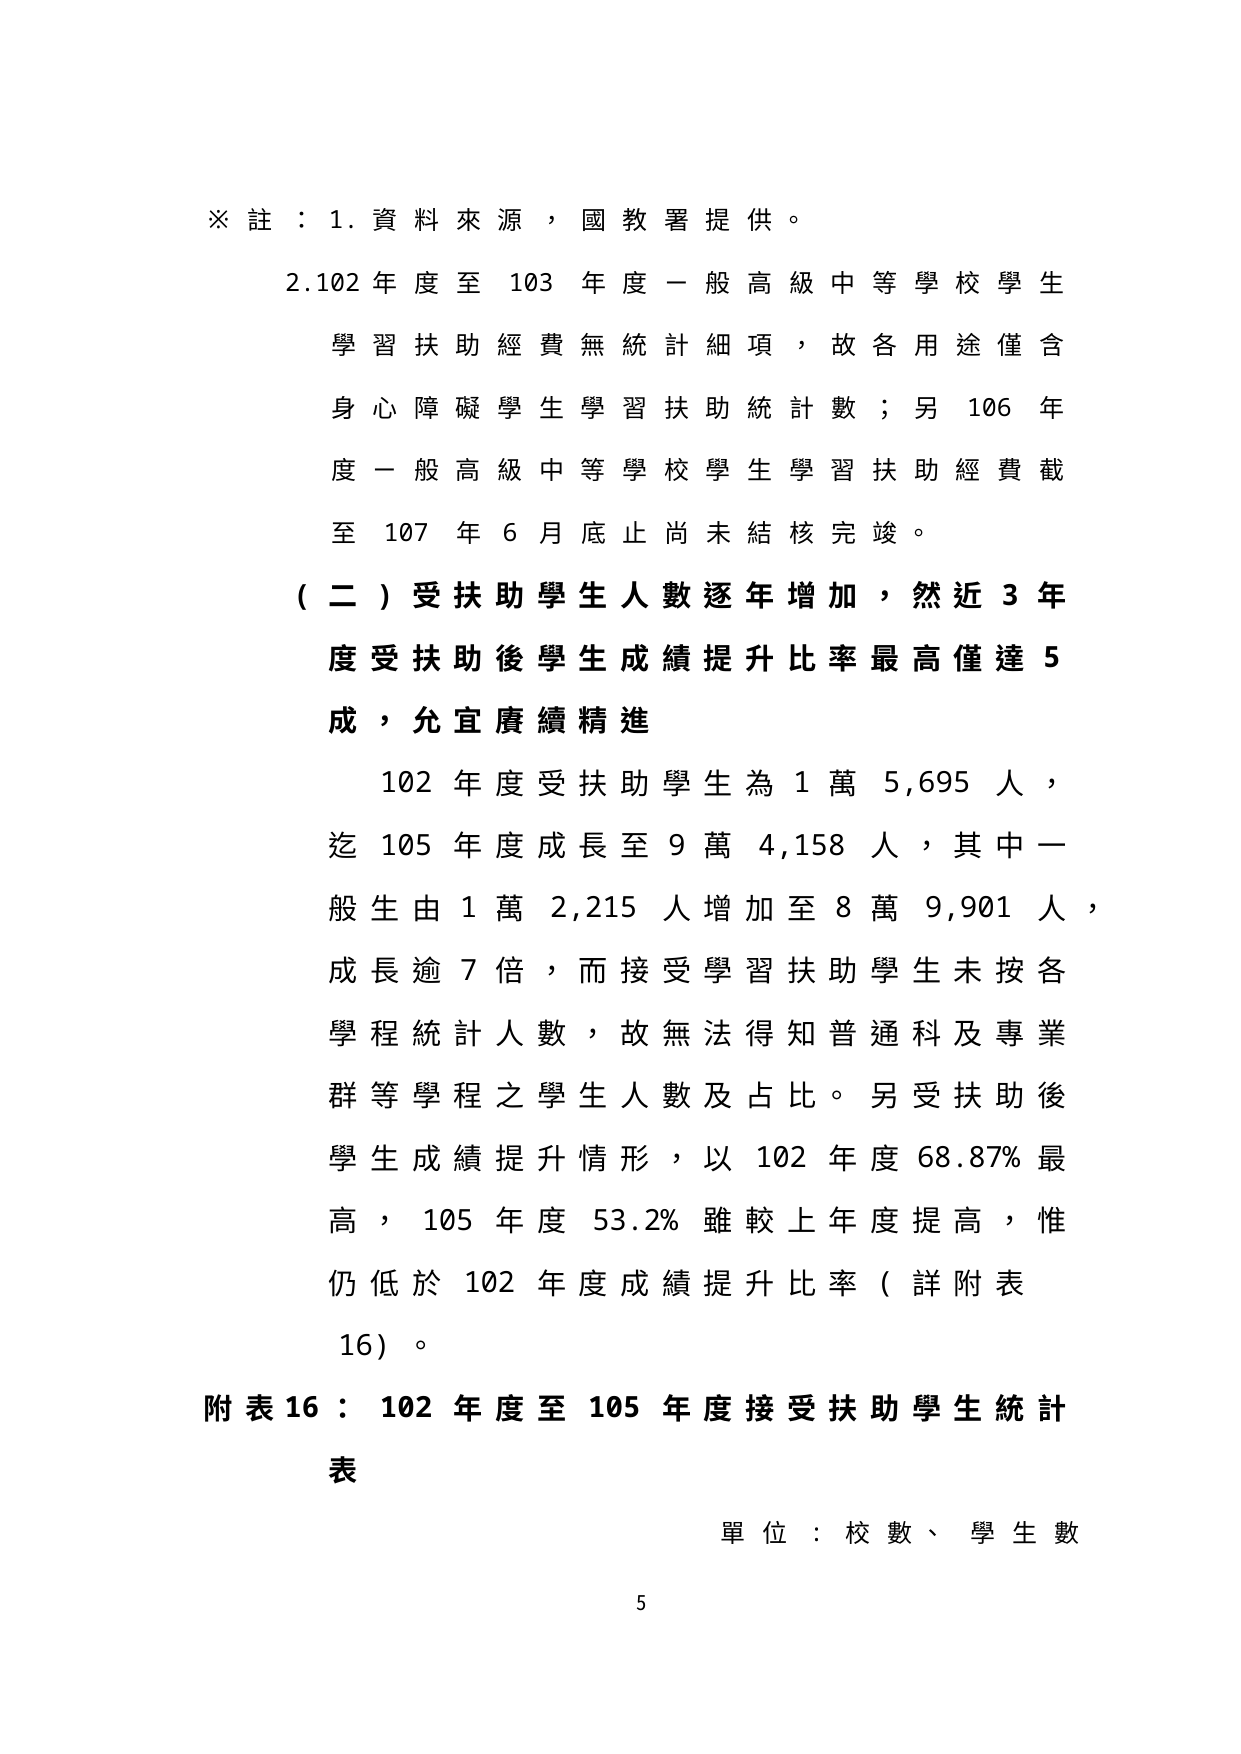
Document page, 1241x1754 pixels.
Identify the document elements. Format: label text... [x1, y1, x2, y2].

text 2.102年度至103年度ㄧ般高級中等學校學生學習扶助經費無統計細項，故各用途僅含身心障礙學生學習扶助統計數；另106年度ㄧ般高級中等學校學生學習扶助經費截至107年6月底止尚未結核完竣。 [274, 240, 1087, 552]
text ※註：1.資料來源，國教署提供。 [197, 177, 1072, 240]
text (二)受扶助學生人數逐年增加，然近3年度受扶助後學生成績提升比率最高僅達5成，允宜賡續精進 [256, 552, 1072, 740]
text 單位:校數、學生數 [197, 1490, 1087, 1552]
text 附表16：102年度至105年度接受扶助學生統計表 [197, 1365, 1072, 1490]
text 102年度受扶助學生為1萬5,695人，迄105年度成長至9萬4,158人，其中一般生由1萬2,215人增加至8萬9,901人，成長逾7倍，而接受學習扶助學生未按各學程統計人數，故無法得知普通科及專業群等學程之學生人數及占比。另受扶助後學生成績提升情形，以102年度68.87%最高，105年度53.2%雖較上年度提高，惟仍低於102年度成績提升比率(詳附表16)。 [286, 740, 1072, 1365]
